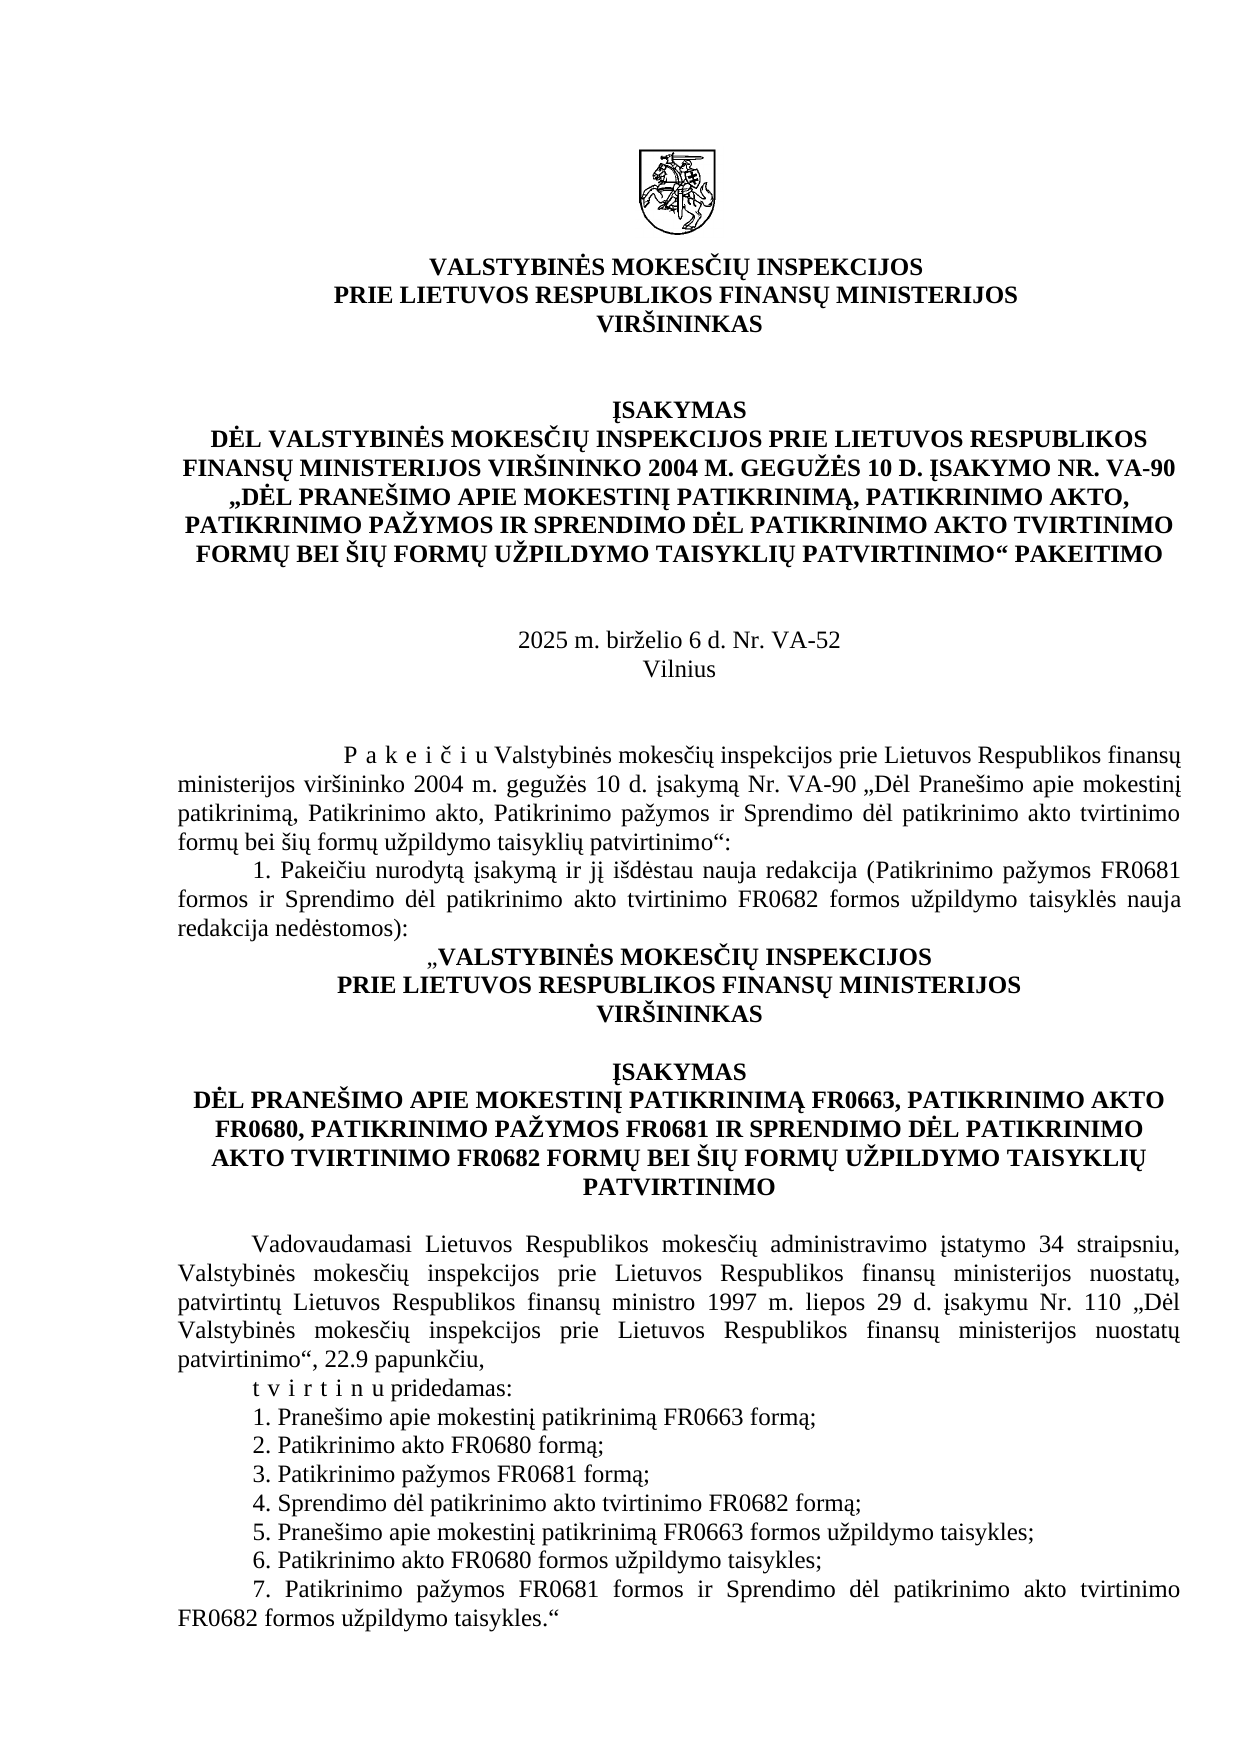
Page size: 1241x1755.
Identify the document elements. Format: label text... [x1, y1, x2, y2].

text Pakeičiu Valstybinės mokesčių inspekcijos prie Lietuvos Respublikos finansų ministerijos viršininko 2004 m. gegužės 10 d. įsakymą Nr. VA-90 „Dėl Pranešimo apie mokestinį patikrinimą, Patikrinimo akto, Patikrinimo pažymos ir Sprendimo dėl patikrinimo akto tvirtinimo formų bei šių formų užpildymo taisyklių patvirtinimo“: [177, 741, 1181, 856]
text Vilnius [177, 654, 1181, 683]
text VIRŠININKAS [177, 999, 1181, 1028]
text 5. Pranešimo apie mokestinį patikrinimą FR0663 formos užpildymo taisykles; [177, 1517, 1181, 1546]
text DĖL PRANEŠIMO APIE MOKESTINĮ PATIKRINIMĄ FR0663, PATIKRINIMO AKTO FR0680, PATIKRINIMO PAŽYMOS FR0681 IR SPRENDIMO DĖL PATIKRINIMO AKTO TVIRTINIMO FR0682 FORMŲ BEI ŠIŲ FORMŲ UŽPILDYMO TAISYKLIŲ PATVIRTINIMO [177, 1086, 1181, 1201]
text 2025 m. birželio 6 d. Nr. VA-52 [177, 626, 1181, 654]
text 3. Patikrinimo pažymos FR0681 formą; [177, 1459, 1181, 1488]
text 2. Patikrinimo akto FR0680 formą; [177, 1431, 1181, 1459]
text 1. Pranešimo apie mokestinį patikrinimą FR0663 formą; [177, 1402, 1181, 1431]
text 7. Patikrinimo pažymos FR0681 formos ir Sprendimo dėl patikrinimo akto tvirtinimo FR0682 formos užpildymo taisykles.“ [177, 1574, 1181, 1632]
text tvirtinu pridedamas: [177, 1373, 1181, 1402]
text Vadovaudamasi Lietuvos Respublikos mokesčių administravimo įstatymo 34 straipsniu, Valstybinės mokesčių inspekcijos prie Lietuvos Respublikos finansų ministerijos nuostatų, patvirtintų Lietuvos Respublikos finansų ministro 1997 m. liepos 29 d. įsakymu Nr. 110 „Dėl Valstybinės mokesčių inspekcijos prie Lietuvos Respublikos finansų ministerijos nuostatų patvirtinimo“, 22.9 papunkčiu, [177, 1229, 1181, 1373]
text „VALSTYBINĖS MOKESČIŲ INSPEKCIJOS [177, 942, 1181, 971]
text PRIE LIETUVOS RESPUBLIKOS FINANSŲ MINISTERIJOS [177, 971, 1181, 999]
text VALSTYBINĖS MOKESČIŲ INSPEKCIJOS PRIE LIETUVOS RESPUBLIKOS FINANSŲ MINISTERIJOS VIRŠININKAS [177, 252, 1181, 338]
text ĮSAKYMAS [177, 396, 1181, 424]
text ĮSAKYMAS [177, 1057, 1181, 1086]
text 6. Patikrinimo akto FR0680 formos užpildymo taisykles; [177, 1546, 1181, 1574]
text 1. Pakeičiu nurodytą įsakymą ir jį išdėstau nauja redakcija (Patikrinimo pažymos FR0681 formos ir Sprendimo dėl patikrinimo akto tvirtinimo FR0682 formos užpildymo taisyklės nauja redakcija nedėstomos): [177, 856, 1181, 942]
text 4. Sprendimo dėl patikrinimo akto tvirtinimo FR0682 formą; [177, 1488, 1181, 1517]
text DĖL VALSTYBINĖS MOKESČIŲ INSPEKCIJOS PRIE LIETUVOS RESPUBLIKOS FINANSŲ MINISTERIJOS VIRŠININKO 2004 M. GEGUŽĖS 10 D. ĮSAKYMO NR. VA-90 „DĖL PRANEŠIMO APIE MOKESTINĮ PATIKRINIMĄ, PATIKRINIMO AKTO, PATIKRINIMO PAŽYMOS IR SPRENDIMO DĖL PATIKRINIMO AKTO TVIRTINIMO FORMŲ BEI ŠIŲ FORMŲ UŽPILDYMO TAISYKLIŲ PATVIRTINIMO“ PAKEITIMO [177, 424, 1181, 568]
